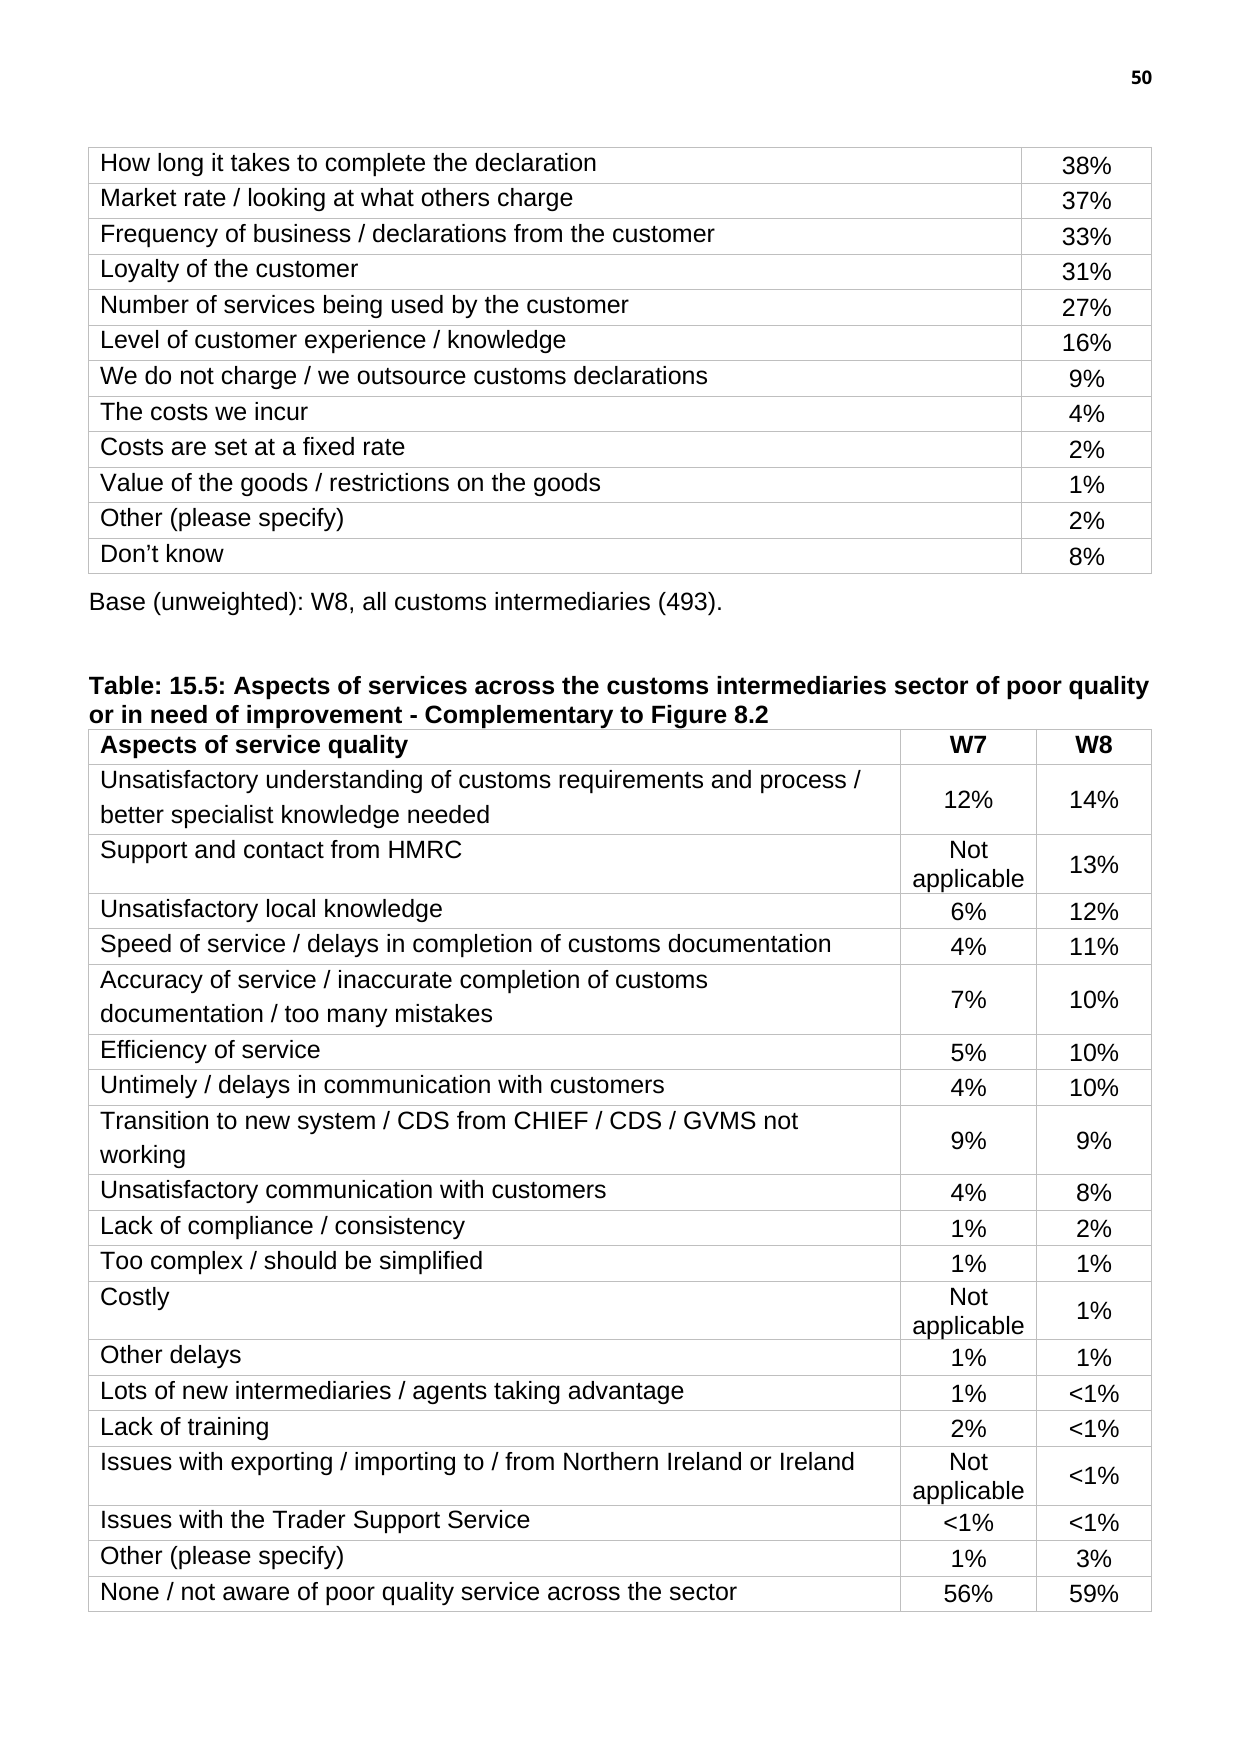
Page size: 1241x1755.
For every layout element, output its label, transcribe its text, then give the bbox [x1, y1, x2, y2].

table_cell 2% [901, 1411, 1036, 1446]
table_cell 9% [1037, 1106, 1151, 1174]
table_cell Efficiency of service [89, 1035, 900, 1069]
table_cell <1% [1037, 1447, 1151, 1504]
table_cell Unsatisfactory local knowledge [89, 894, 900, 928]
table_cell None / not aware of poor quality service across the sector [89, 1577, 900, 1611]
table_cell Lack of compliance / consistency [89, 1211, 900, 1245]
table_cell 2% [1037, 1211, 1151, 1245]
table_cell 10% [1037, 965, 1151, 1034]
table_cell 1% [1022, 468, 1151, 502]
table_cell The costs we incur [89, 397, 1021, 431]
table_cell 5% [901, 1035, 1036, 1069]
table_header Aspects of service quality [89, 730, 900, 764]
table_cell 13% [1037, 835, 1151, 893]
table_cell 8% [1022, 539, 1151, 573]
table_cell 9% [1022, 361, 1151, 396]
table_cell 2% [1022, 432, 1151, 467]
table_cell 14% [1037, 765, 1151, 834]
table_cell 11% [1037, 929, 1151, 964]
table_cell 4% [901, 929, 1036, 964]
table_cell Issues with exporting / importing to / from Northern Ireland or Ireland [89, 1447, 900, 1504]
table_cell <1% [1037, 1376, 1151, 1410]
table_cell 12% [1037, 894, 1151, 928]
table_cell 1% [901, 1340, 1036, 1375]
table_cell 2% [1022, 503, 1151, 538]
table_cell Support and contact from HMRC [89, 835, 900, 893]
table_cell 6% [901, 894, 1036, 928]
table_cell 37% [1022, 184, 1151, 218]
table_cell Transition to new system / CDS from CHIEF / CDS / GVMS not working [89, 1106, 900, 1174]
table_cell 56% [901, 1577, 1036, 1611]
table_cell Lots of new intermediaries / agents taking advantage [89, 1376, 900, 1410]
table_cell Lack of training [89, 1411, 900, 1446]
table_cell 59% [1037, 1577, 1151, 1611]
table_cell <1% [1037, 1506, 1151, 1540]
table_cell Too complex / should be simplified [89, 1246, 900, 1281]
text Table: 15.5: Aspects of services across the customs intermediaries sector of poor quality or in need of improvement - Complementary to Figure 8.2 [89, 671, 1152, 729]
table_cell 33% [1022, 219, 1151, 253]
table_cell 8% [1037, 1175, 1151, 1210]
table_cell Loyalty of the customer [89, 255, 1021, 289]
table_cell 4% [901, 1070, 1036, 1105]
table_cell <1% [901, 1506, 1036, 1540]
table_cell How long it takes to complete the declaration [89, 148, 1021, 182]
table_cell 27% [1022, 290, 1151, 324]
table_cell 1% [1037, 1282, 1151, 1339]
table_cell 3% [1037, 1541, 1151, 1576]
table_cell 10% [1037, 1070, 1151, 1105]
table_cell We do not charge / we outsource customs declarations [89, 361, 1021, 396]
table_header W7 [901, 730, 1036, 764]
table_cell Speed of service / delays in completion of customs documentation [89, 929, 900, 964]
table_cell 1% [901, 1541, 1036, 1576]
table_cell 1% [1037, 1246, 1151, 1281]
table_cell 4% [1022, 397, 1151, 431]
table_cell Number of services being used by the customer [89, 290, 1021, 324]
text Base (unweighted): W8, all customs intermediaries (493). [89, 587, 1152, 615]
table_cell 31% [1022, 255, 1151, 289]
table_cell Issues with the Trader Support Service [89, 1506, 900, 1540]
table_cell 1% [901, 1246, 1036, 1281]
table_cell Value of the goods / restrictions on the goods [89, 468, 1021, 502]
table_cell <1% [1037, 1411, 1151, 1446]
table_cell Accuracy of service / inaccurate completion of customs documentation / too many mistakes [89, 965, 900, 1034]
table_cell Costs are set at a fixed rate [89, 432, 1021, 467]
table_cell 1% [901, 1376, 1036, 1410]
table_cell Not applicable [901, 1282, 1036, 1339]
table_cell Other (please specify) [89, 503, 1021, 538]
table_cell Untimely / delays in communication with customers [89, 1070, 900, 1105]
table_header W8 [1037, 730, 1151, 764]
table_cell 12% [901, 765, 1036, 834]
table_cell 16% [1022, 326, 1151, 360]
table_cell Level of customer experience / knowledge [89, 326, 1021, 360]
table_cell 1% [901, 1211, 1036, 1245]
table_cell 9% [901, 1106, 1036, 1174]
table_cell Not applicable [901, 1447, 1036, 1504]
table_cell Other (please specify) [89, 1541, 900, 1576]
table_cell Other delays [89, 1340, 900, 1375]
table_cell Costly [89, 1282, 900, 1339]
table_cell Not applicable [901, 835, 1036, 893]
table_cell 10% [1037, 1035, 1151, 1069]
table_cell Unsatisfactory understanding of customs requirements and process / better specialist knowledge needed [89, 765, 900, 834]
table_cell 4% [901, 1175, 1036, 1210]
table_cell Don’t know [89, 539, 1021, 573]
table_cell 7% [901, 965, 1036, 1034]
table_cell Frequency of business / declarations from the customer [89, 219, 1021, 253]
table_cell Market rate / looking at what others charge [89, 184, 1021, 218]
table_cell 38% [1022, 148, 1151, 182]
table_cell 1% [1037, 1340, 1151, 1375]
table_cell Unsatisfactory communication with customers [89, 1175, 900, 1210]
